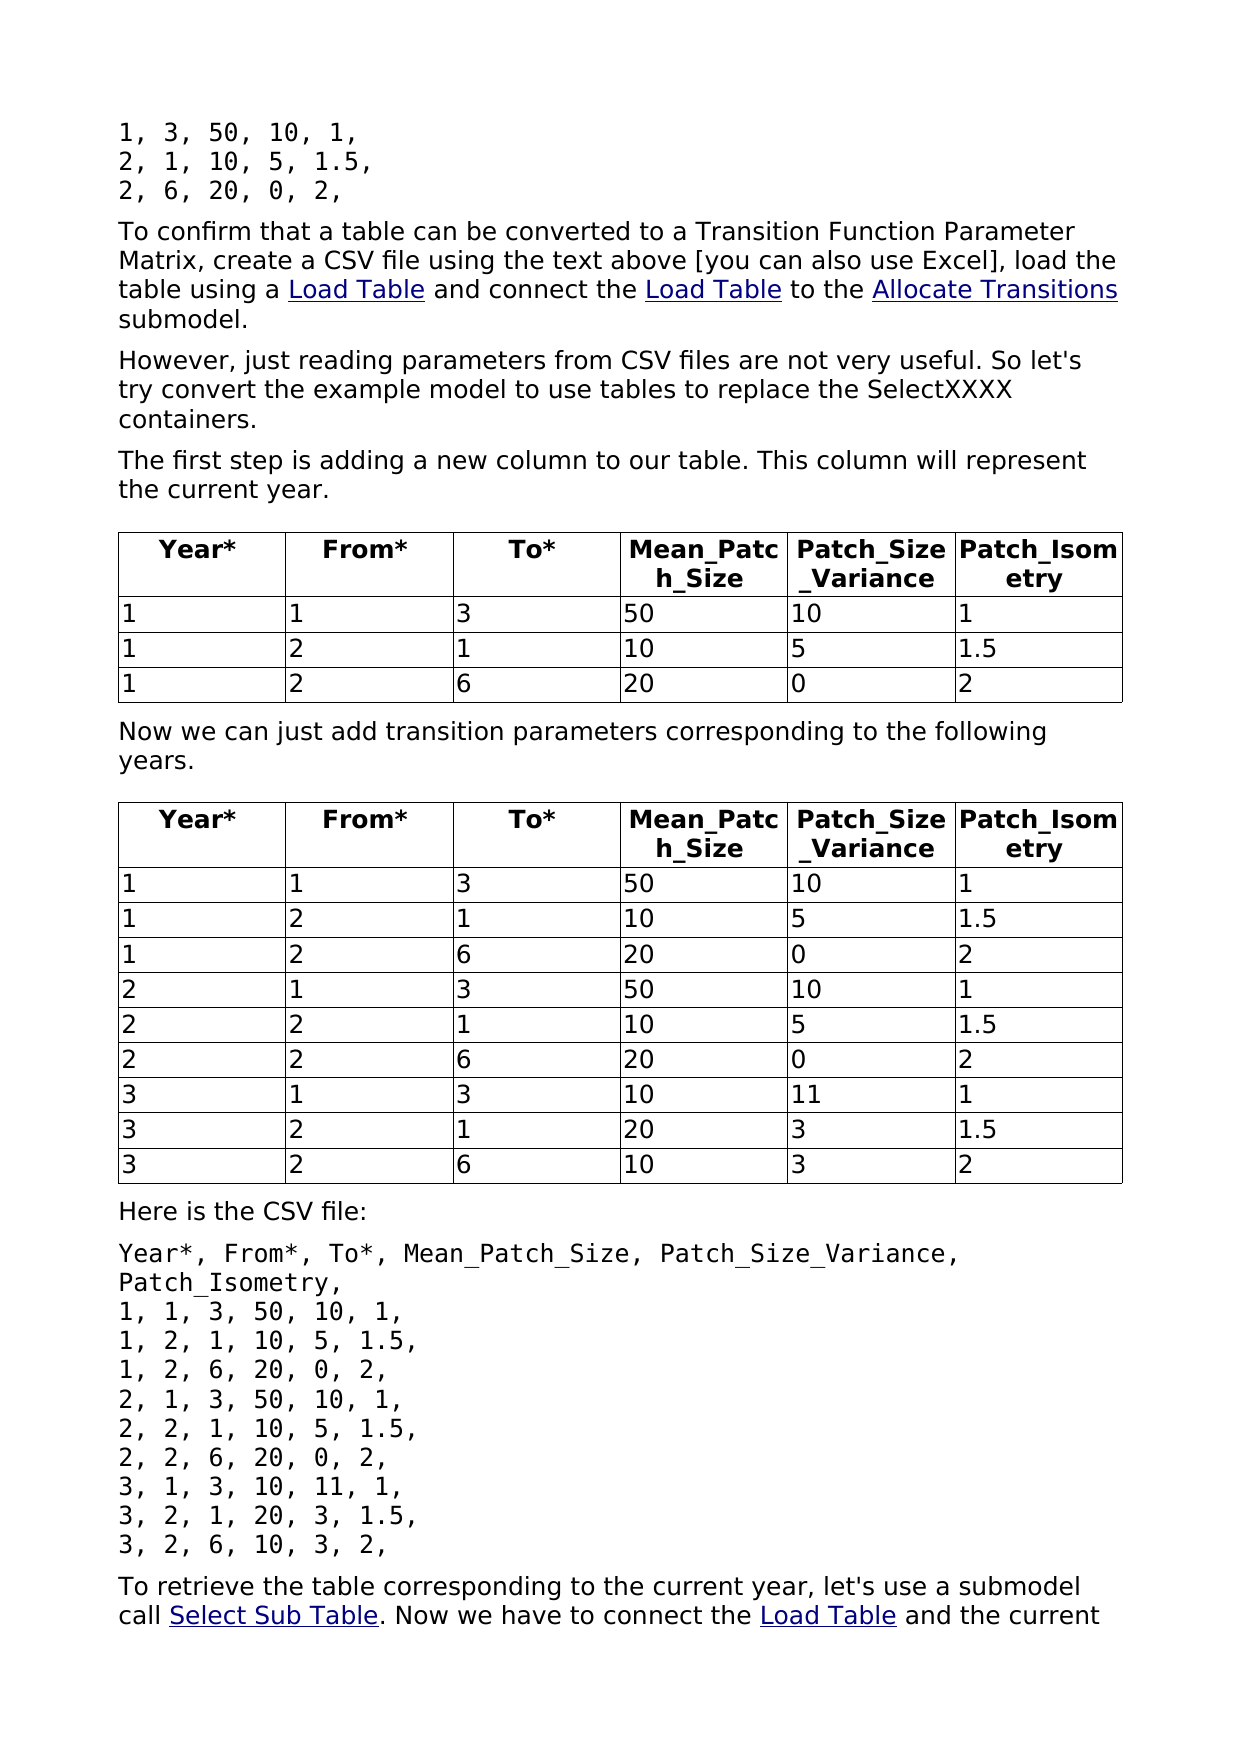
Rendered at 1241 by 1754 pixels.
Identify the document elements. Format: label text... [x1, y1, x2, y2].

table_cell 2 [956, 1043, 1122, 1077]
table_cell 1 [119, 868, 285, 902]
table_cell 1.5 [956, 1113, 1122, 1147]
table_header Patch_Size_Variance [788, 533, 955, 596]
table_cell 2 [286, 1008, 453, 1042]
table_cell 2 [119, 1008, 285, 1042]
text To retrieve the table corresponding to the current year, let's use a submodel call Select Sub Table. Now we have to connect the Load Table and the current [118, 1572, 1122, 1630]
table_cell 3 [454, 597, 620, 632]
table_cell 2 [956, 1149, 1122, 1182]
table_cell 20 [621, 938, 787, 972]
table_cell 1 [956, 1078, 1122, 1112]
table_cell 6 [454, 1043, 620, 1077]
table_cell 2 [286, 633, 453, 667]
table_cell 5 [788, 633, 955, 667]
table_cell 0 [788, 668, 955, 702]
table_cell 10 [788, 973, 955, 1007]
table_cell 3 [454, 1078, 620, 1112]
text Here is the CSV file: [118, 1197, 1122, 1227]
table_header From* [286, 533, 453, 596]
table_cell 1 [119, 668, 285, 702]
table_header Mean_Patch_Size [621, 533, 787, 596]
table_cell 1 [956, 973, 1122, 1007]
table_cell 3 [119, 1078, 285, 1112]
table_cell 1 [119, 903, 285, 937]
text Now we can just add transition parameters corresponding to the following years. [118, 717, 1122, 775]
table_cell 1 [956, 868, 1122, 902]
table_cell 2 [286, 903, 453, 937]
table_cell 1 [119, 938, 285, 972]
table_cell 10 [788, 597, 955, 632]
table_cell 50 [621, 973, 787, 1007]
table_cell 2 [119, 1043, 285, 1077]
table_cell 2 [956, 938, 1122, 972]
table_cell 2 [286, 668, 453, 702]
text To confirm that a table can be converted to a Transition Function Parameter Matrix, create a CSV file using the text above [you can also use Excel], load the table using a Load Table and connect the Load Table to the Allocate Transitions submodel. [118, 217, 1122, 334]
table_cell 1.5 [956, 633, 1122, 667]
table_cell 3 [119, 1113, 285, 1147]
table_cell 1 [286, 597, 453, 632]
table_cell 20 [621, 1043, 787, 1077]
table_header Patch_Isometry [956, 803, 1122, 867]
table_cell 6 [454, 1149, 620, 1182]
table_cell 0 [788, 1043, 955, 1077]
table_cell 1 [956, 597, 1122, 632]
table_header Year* [119, 533, 285, 596]
table_cell 3 [788, 1113, 955, 1147]
table_cell 0 [788, 938, 955, 972]
table_header To* [454, 803, 620, 867]
table_cell 1.5 [956, 903, 1122, 937]
table_cell 1 [454, 1008, 620, 1042]
table_cell 2 [286, 938, 453, 972]
table_cell 10 [621, 633, 787, 667]
table_cell 3 [454, 868, 620, 902]
table_cell 10 [621, 1078, 787, 1112]
table_header From* [286, 803, 453, 867]
table_header Year* [119, 803, 285, 867]
table_cell 5 [788, 1008, 955, 1042]
text However, just reading parameters from CSV files are not very useful. So let's try convert the example model to use tables to replace the SelectXXXX containers. [118, 347, 1122, 434]
text The first step is adding a new column to our table. This column will represent the current year. [118, 447, 1122, 505]
table_cell 5 [788, 903, 955, 937]
table_cell 20 [621, 668, 787, 702]
text Year*, From*, To*, Mean_Patch_Size, Patch_Size_Variance, Patch_Isometry, 1, 1, 3, 50, 10, 1, 1, 2, 1, 10, 5, 1.5, 1, 2, 6, 20, 0, 2, 2, 1, 3, 50, 10, 1, 2, 2, 1, 10, 5, 1.5, 2, 2, 6, 20, 0, 2, 3, 1, 3, 10, 11, 1, 3, 2, 1, 20, 3, 1.5, 3, 2, 6, 10, 3, 2, [118, 1239, 1122, 1560]
table_cell 20 [621, 1113, 787, 1147]
table_header Patch_Size_Variance [788, 803, 955, 867]
table_cell 50 [621, 597, 787, 632]
table_cell 10 [621, 903, 787, 937]
table_cell 11 [788, 1078, 955, 1112]
table_cell 2 [119, 973, 285, 1007]
table_cell 1 [286, 868, 453, 902]
table_cell 10 [788, 868, 955, 902]
table_cell 1 [454, 1113, 620, 1147]
table_header To* [454, 533, 620, 596]
table_cell 2 [286, 1113, 453, 1147]
table_cell 1 [119, 597, 285, 632]
table_cell 2 [286, 1043, 453, 1077]
table_cell 1 [119, 633, 285, 667]
table_cell 6 [454, 668, 620, 702]
table_cell 1 [454, 903, 620, 937]
table_cell 1.5 [956, 1008, 1122, 1042]
text 1, 3, 50, 10, 1, 2, 1, 10, 5, 1.5, 2, 6, 20, 0, 2, [118, 118, 1122, 206]
table_header Patch_Isometry [956, 533, 1122, 596]
table_cell 1 [286, 973, 453, 1007]
table_cell 10 [621, 1149, 787, 1182]
table_cell 6 [454, 938, 620, 972]
table_cell 10 [621, 1008, 787, 1042]
table_cell 1 [286, 1078, 453, 1112]
table_cell 1 [454, 633, 620, 667]
table_cell 3 [788, 1149, 955, 1182]
table_cell 2 [286, 1149, 453, 1182]
table_cell 3 [454, 973, 620, 1007]
table_header Mean_Patch_Size [621, 803, 787, 867]
table_cell 2 [956, 668, 1122, 702]
table_cell 50 [621, 868, 787, 902]
table_cell 3 [119, 1149, 285, 1182]
